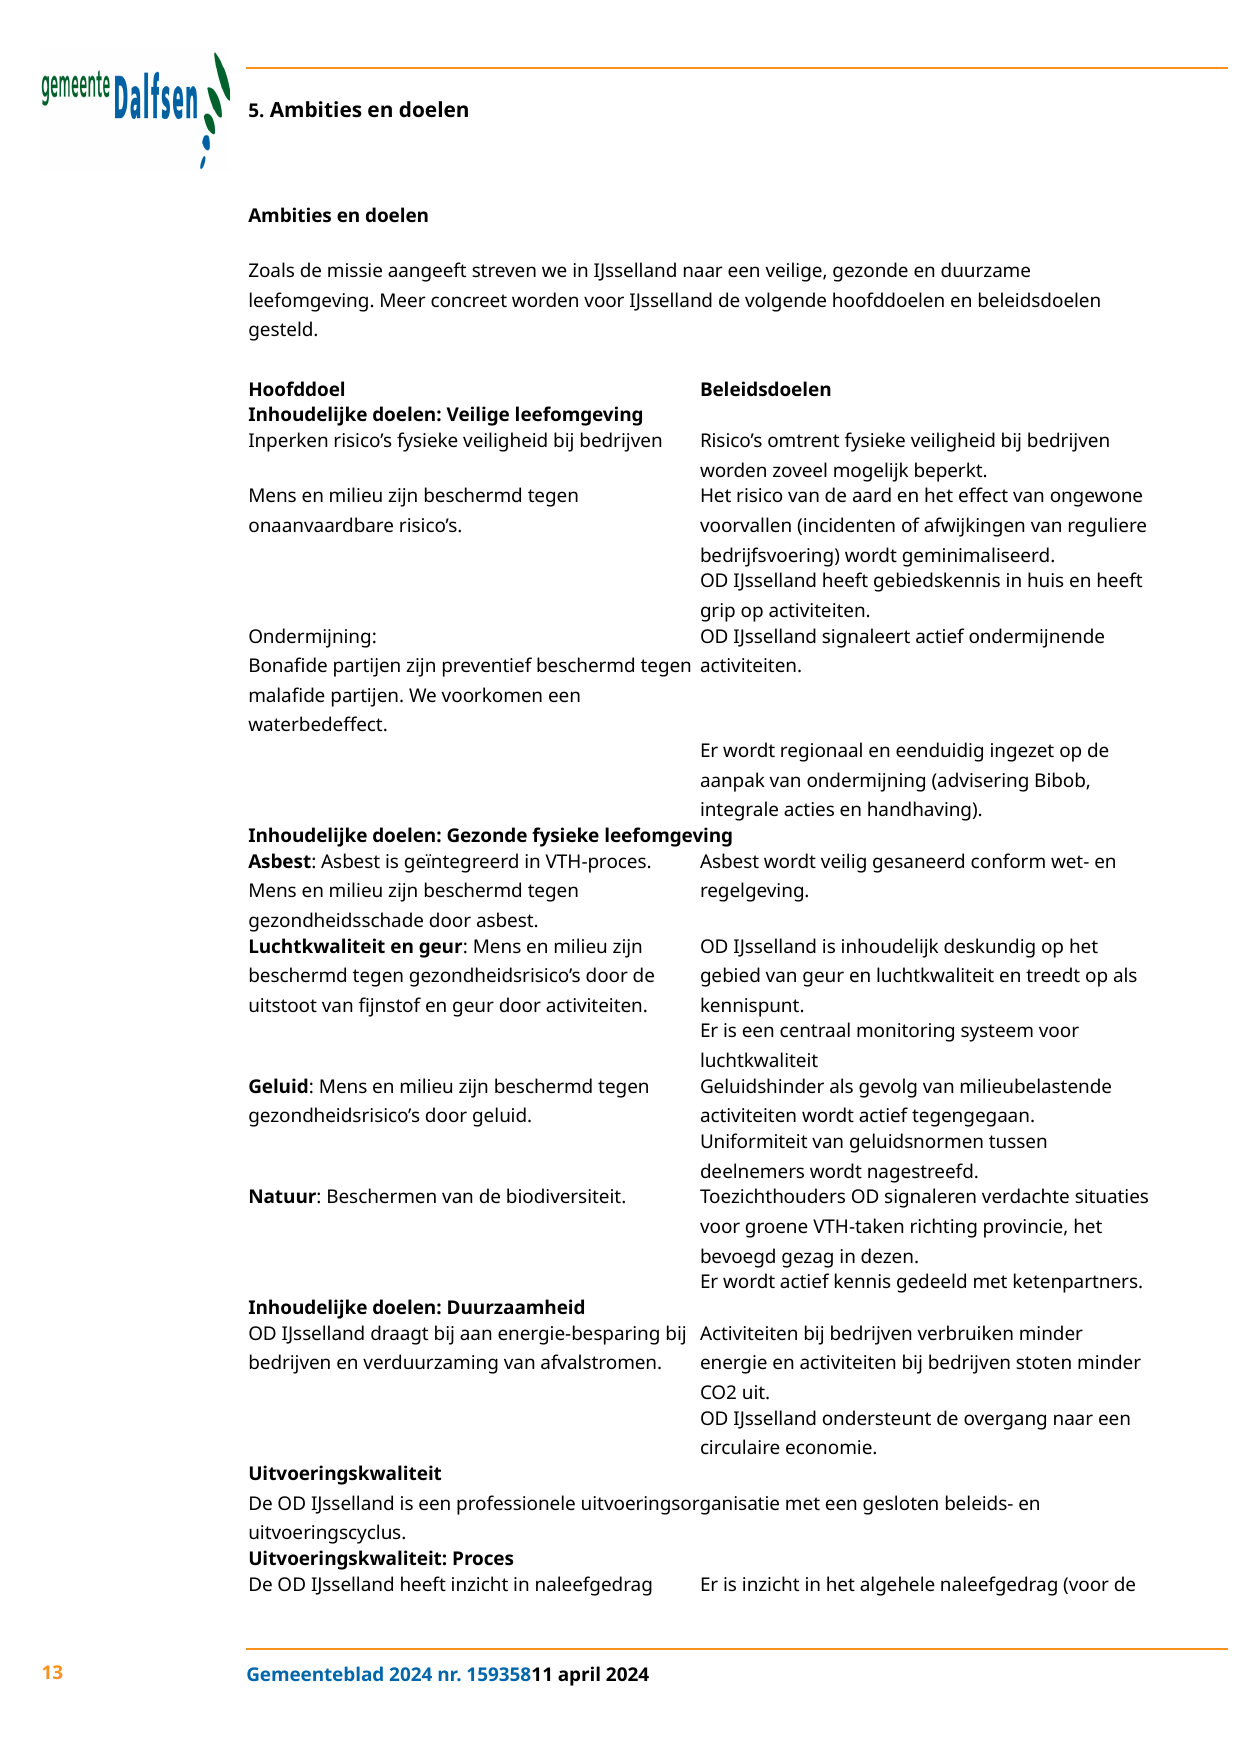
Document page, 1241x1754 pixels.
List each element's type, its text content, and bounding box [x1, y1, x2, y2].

table_cell Uitvoeringskwaliteit De OD IJsselland is een professionele uitvoeringsorganisatie met een gesloten beleids- en uitvoeringscyclus. [248, 1460, 1152, 1545]
table_cell Inhoudelijke doelen: Duurzaamheid [248, 1294, 1152, 1320]
table_cell De OD IJsselland heeft inzicht in naleefgedrag [248, 1571, 700, 1597]
table_cell Er wordt regionaal en eenduidig ingezet op de aanpak van ondermijning (advisering Bibob, integrale acties en handhaving). [700, 737, 1152, 822]
table_cell Er is inzicht in het algehele naleefgedrag (voor de [700, 1571, 1152, 1597]
table_cell OD IJsselland ondersteunt de overgang naar een circulaire economie. [700, 1405, 1152, 1460]
table_cell Asbest wordt veilig gesaneerd conform wet- en regelgeving. [700, 848, 1152, 933]
table_header Hoofddoel [248, 376, 700, 402]
table_cell Het risico van de aard en het effect van ongewone voorvallen (incidenten of afwijkingen van reguliere bedrijfsvoering) wordt geminimaliseerd. [700, 483, 1152, 567]
table_cell Asbest: Asbest is geïntegreerd in VTH-proces. Mens en milieu zijn beschermd tegen gezondheidsschade door asbest. [248, 848, 700, 933]
table_cell Inperken risico’s fysieke veiligheid bij bedrijven [248, 427, 700, 483]
text Ambities en doelen [248, 202, 1152, 228]
table_cell [248, 568, 700, 623]
picture [41, 47, 231, 172]
table_cell Luchtkwaliteit en geur: Mens en milieu zijn beschermd tegen gezondheidsrisico’s door de uitstoot van fijnstof en geur door activiteiten. [248, 933, 700, 1018]
table_cell Inhoudelijke doelen: Veilige leefomgeving [248, 402, 1152, 427]
text 5. Ambities en doelen [248, 95, 1152, 123]
table_cell [248, 1018, 700, 1073]
table_cell Uniformiteit van geluidsnormen tussen deelnemers wordt nagestreefd. [700, 1128, 1152, 1184]
table_cell Mens en milieu zijn beschermd tegen onaanvaardbare risico’s. [248, 483, 700, 567]
table_cell Inhoudelijke doelen: Gezonde fysieke leefomgeving [248, 822, 1152, 848]
table_cell Toezichthouders OD signaleren verdachte situaties voor groene VTH-taken richting provincie, het bevoegd gezag in dezen. [700, 1184, 1152, 1268]
table_cell Geluidshinder als gevolg van milieubelastende activiteiten wordt actief tegengegaan. [700, 1073, 1152, 1128]
table_cell Natuur: Beschermen van de biodiversiteit. [248, 1184, 700, 1268]
table_header Beleidsdoelen [700, 376, 1152, 402]
table_cell OD IJsselland is inhoudelijk deskundig op het gebied van geur en luchtkwaliteit en treedt op als kennispunt. [700, 933, 1152, 1018]
table_cell Risico’s omtrent fysieke veiligheid bij bedrijven worden zoveel mogelijk beperkt. [700, 427, 1152, 483]
table_cell Ondermijning: Bonafide partijen zijn preventief beschermd tegen malafide partijen. We voorkomen een waterbedeffect. [248, 623, 700, 737]
table_cell Uitvoeringskwaliteit: Proces [248, 1545, 1152, 1571]
text Zoals de missie aangeeft streven we in IJsselland naar een veilige, gezonde en duurzame leefomgeving. Meer concreet worden voor IJsselland de volgende hoofddoelen en beleidsdoelen gesteld. [248, 257, 1152, 342]
table_cell [248, 1405, 700, 1460]
table_cell [248, 1128, 700, 1184]
table_cell OD IJsselland draagt bij aan energie-besparing bij bedrijven en verduurzaming van afvalstromen. [248, 1320, 700, 1405]
table_cell Geluid: Mens en milieu zijn beschermd tegen gezondheidsrisico’s door geluid. [248, 1073, 700, 1128]
table_cell Er wordt actief kennis gedeeld met ketenpartners. [700, 1269, 1152, 1294]
table_cell Er is een centraal monitoring systeem voor luchtkwaliteit [700, 1018, 1152, 1073]
table_cell Activiteiten bij bedrijven verbruiken minder energie en activiteiten bij bedrijven stoten minder CO2 uit. [700, 1320, 1152, 1405]
table_cell [248, 737, 700, 822]
table_cell OD IJsselland signaleert actief ondermijnende activiteiten. [700, 623, 1152, 737]
table_cell OD IJsselland heeft gebiedskennis in huis en heeft grip op activiteiten. [700, 568, 1152, 623]
table_cell [248, 1269, 700, 1294]
